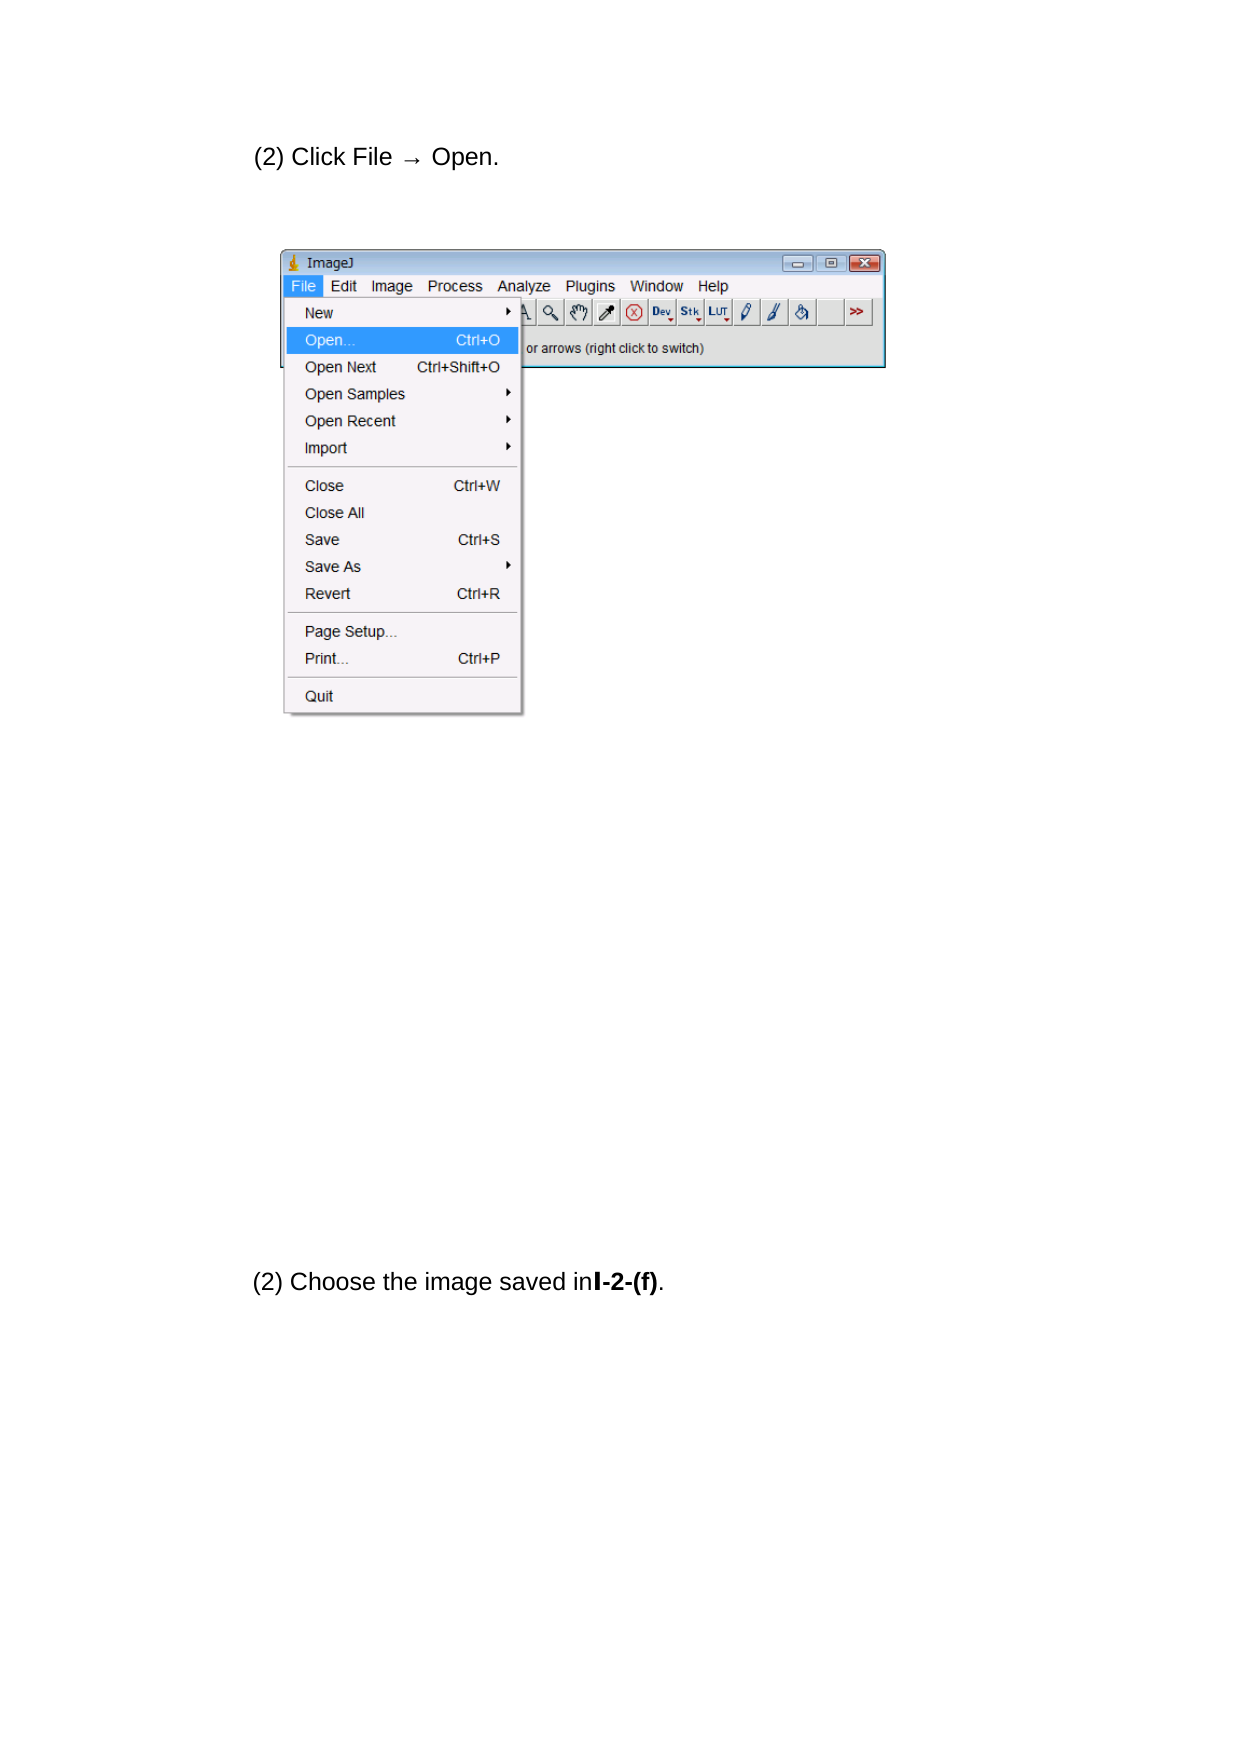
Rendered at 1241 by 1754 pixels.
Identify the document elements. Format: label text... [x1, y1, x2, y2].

text (2) Choose the image saved inⅠ-2-(f). [177, 1239, 1063, 1301]
text (2) Click File → Open. [177, 114, 1063, 176]
